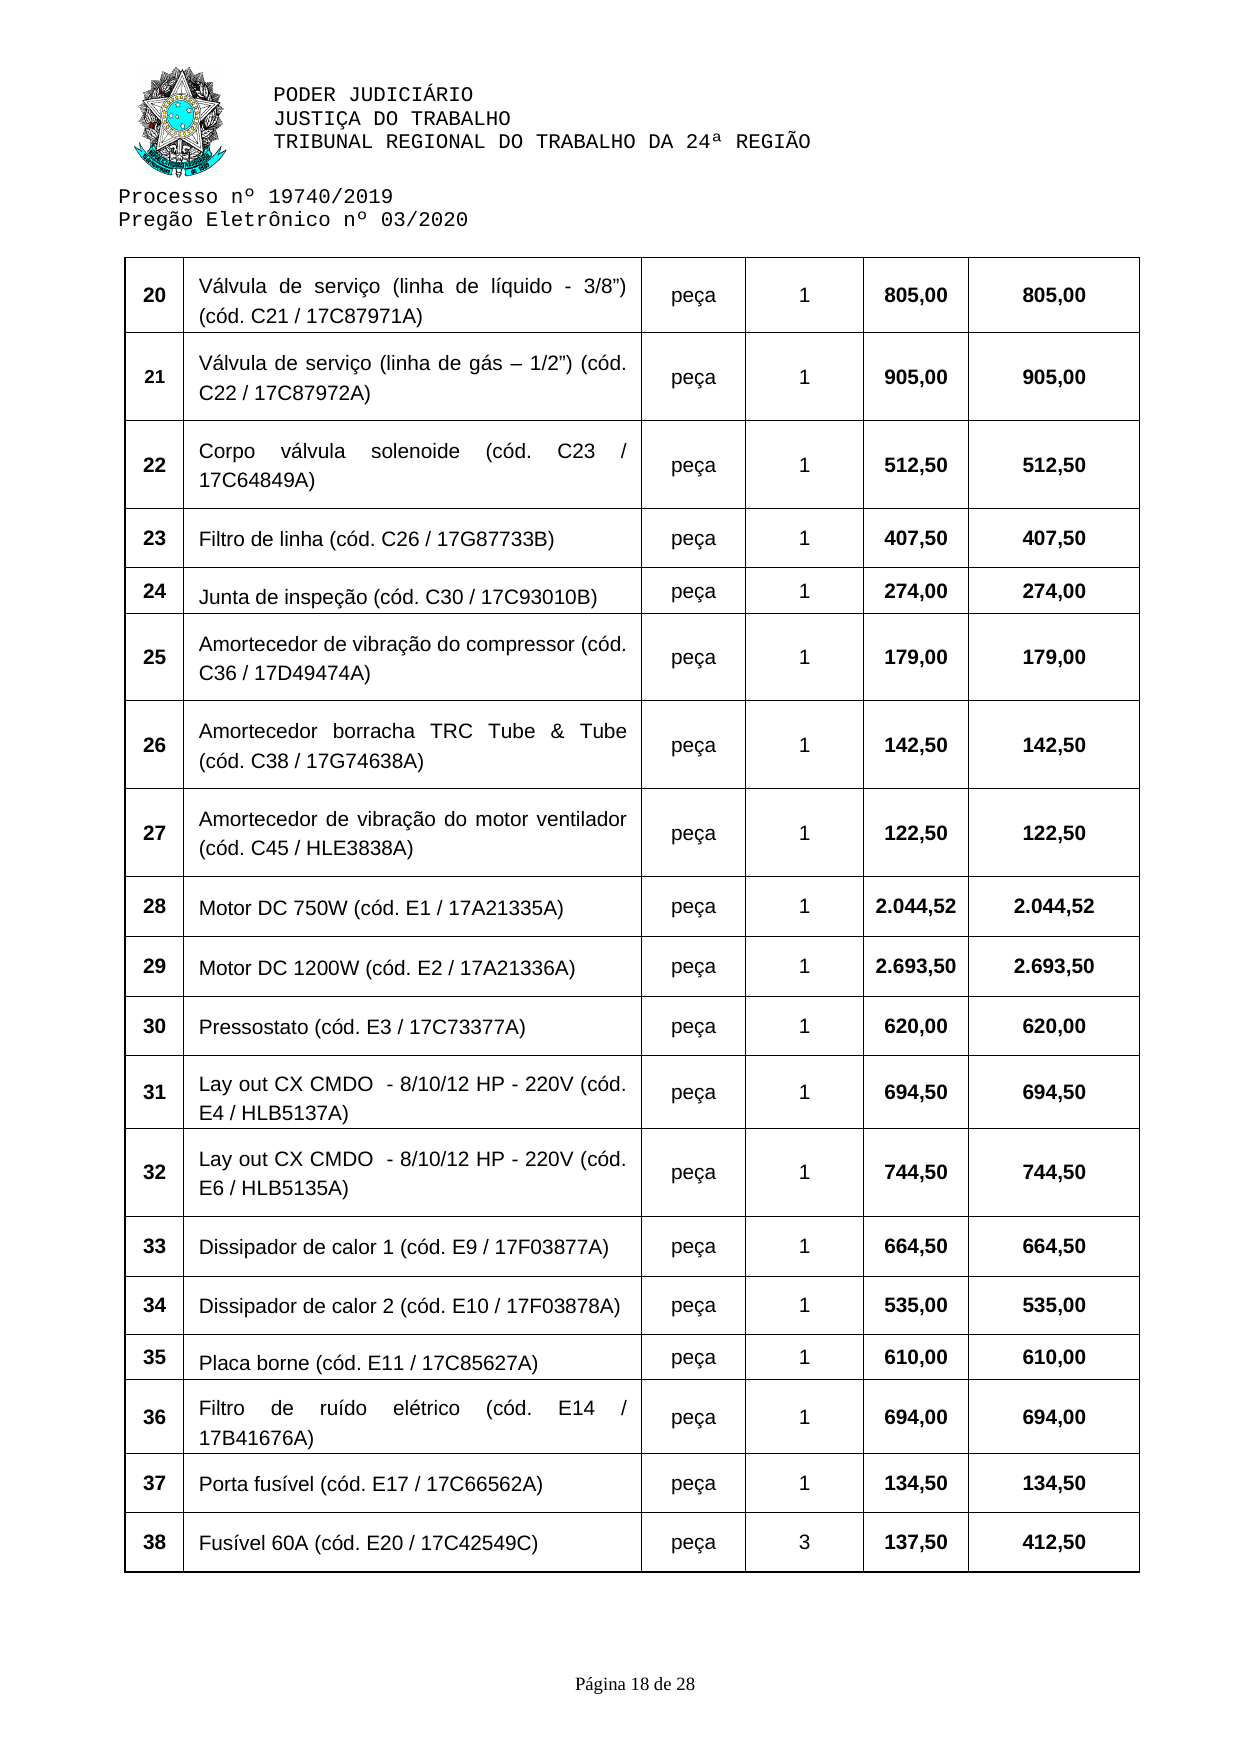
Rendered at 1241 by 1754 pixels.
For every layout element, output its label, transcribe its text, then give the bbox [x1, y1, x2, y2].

table_cell [118, 420, 124, 508]
table_cell Pressostato (cód. E3 / 17C73377A) [184, 997, 641, 1055]
table_cell 664,50 [969, 1217, 1139, 1276]
table_cell [118, 567, 124, 613]
table_cell 694,50 [864, 1056, 968, 1128]
table_cell Dissipador de calor 1 (cód. E9 / 17F03877A) [184, 1217, 641, 1276]
table_cell 37 [126, 1454, 183, 1512]
table_cell Placa borne (cód. E11 / 17C85627A) [184, 1335, 641, 1379]
table_cell 1 [746, 1454, 863, 1512]
table_cell 27 [126, 789, 183, 876]
table_cell [118, 1379, 124, 1453]
table_cell 407,50 [864, 509, 968, 567]
table_cell 29 [126, 937, 183, 996]
table_cell 21 [126, 333, 183, 420]
table_cell 1 [746, 258, 863, 332]
table_cell [118, 700, 124, 788]
table_cell Porta fusível (cód. E17 / 17C66562A) [184, 1454, 641, 1512]
table_cell peça [642, 877, 745, 936]
table_cell 805,00 [969, 258, 1139, 332]
table_cell 1 [746, 1056, 863, 1128]
table_cell 620,00 [969, 997, 1139, 1055]
table_cell 34 [126, 1277, 183, 1333]
table_cell 1 [746, 937, 863, 996]
table_cell Amortecedor borracha TRC Tube & Tube (cód. C38 / 17G74638A) [184, 701, 641, 788]
table_cell 1 [746, 1129, 863, 1216]
table_cell peça [642, 1129, 745, 1216]
table_cell peça [642, 421, 745, 508]
table_cell peça [642, 258, 745, 332]
table_cell Motor DC 750W (cód. E1 / 17A21335A) [184, 877, 641, 936]
table_cell [118, 508, 124, 567]
table_cell 36 [126, 1380, 183, 1453]
table_cell 122,50 [864, 789, 968, 876]
table_cell 1 [746, 1380, 863, 1453]
table_cell 512,50 [969, 421, 1139, 508]
table_cell [118, 996, 124, 1055]
table_cell 694,50 [969, 1056, 1139, 1128]
table_cell [118, 876, 124, 936]
table_cell 744,50 [969, 1129, 1139, 1216]
table_cell 32 [126, 1129, 183, 1216]
table_cell [118, 1055, 124, 1128]
table_cell peça [642, 997, 745, 1055]
table_cell 179,00 [969, 614, 1139, 700]
table_cell 122,50 [969, 789, 1139, 876]
table_cell [118, 1334, 124, 1379]
table_cell 1 [746, 614, 863, 700]
table_cell Lay out CX CMDO - 8/10/12 HP - 220V (cód. E6 / HLB5135A) [184, 1129, 641, 1216]
table_cell [118, 1128, 124, 1216]
table_cell 28 [126, 877, 183, 936]
table_cell 38 [126, 1513, 183, 1571]
table_cell Válvula de serviço (linha de gás – 1/2”) (cód. C22 / 17C87972A) [184, 333, 641, 420]
table_cell 1 [746, 701, 863, 788]
table_cell 694,00 [969, 1380, 1139, 1453]
table_cell 805,00 [864, 258, 968, 332]
table_cell 1 [746, 421, 863, 508]
table_cell 274,00 [969, 568, 1139, 613]
table_cell peça [642, 1277, 745, 1333]
table_cell 535,00 [864, 1277, 968, 1333]
table_cell Dissipador de calor 2 (cód. E10 / 17F03878A) [184, 1277, 641, 1333]
table_cell 1 [746, 1335, 863, 1379]
table_cell 2.044,52 [864, 877, 968, 936]
table_cell 33 [126, 1217, 183, 1276]
table_cell peça [642, 937, 745, 996]
table_cell Filtro de linha (cód. C26 / 17G87733B) [184, 509, 641, 567]
table_cell peça [642, 1217, 745, 1276]
table_cell 1 [746, 997, 863, 1055]
table_cell peça [642, 333, 745, 420]
table_cell peça [642, 701, 745, 788]
table_cell 30 [126, 997, 183, 1055]
table_cell Válvula de serviço (linha de líquido - 3/8”) (cód. C21 / 17C87971A) [184, 258, 641, 332]
table_cell 24 [126, 568, 183, 613]
picture [133, 66, 228, 178]
table_cell 512,50 [864, 421, 968, 508]
table_cell Amortecedor de vibração do compressor (cód. C36 / 17D49474A) [184, 614, 641, 700]
table_cell 3 [746, 1513, 863, 1571]
table_cell Motor DC 1200W (cód. E2 / 17A21336A) [184, 937, 641, 996]
table_cell 620,00 [864, 997, 968, 1055]
table_cell Filtro de ruído elétrico (cód. E14 / 17B41676A) [184, 1380, 641, 1453]
table_cell Corpo válvula solenoide (cód. C23 / 17C64849A) [184, 421, 641, 508]
table_cell 142,50 [864, 701, 968, 788]
table_cell 134,50 [864, 1454, 968, 1512]
table_cell Junta de inspeção (cód. C30 / 17C93010B) [184, 568, 641, 613]
table_cell [118, 257, 124, 332]
table_cell peça [642, 1380, 745, 1453]
table_cell 1 [746, 333, 863, 420]
table_cell 179,00 [864, 614, 968, 700]
table_cell [118, 1453, 124, 1512]
table_cell Fusível 60A (cód. E20 / 17C42549C) [184, 1513, 641, 1571]
table_cell [118, 1512, 124, 1571]
table_cell 1 [746, 1277, 863, 1333]
table_cell 22 [126, 421, 183, 508]
table_cell peça [642, 789, 745, 876]
table_cell 1 [746, 509, 863, 567]
table_cell [118, 613, 124, 700]
table_cell peça [642, 509, 745, 567]
table_cell 274,00 [864, 568, 968, 613]
table_cell 31 [126, 1056, 183, 1128]
table_cell Lay out CX CMDO - 8/10/12 HP - 220V (cód. E4 / HLB5137A) [184, 1056, 641, 1128]
table_cell 664,50 [864, 1217, 968, 1276]
table_cell 23 [126, 509, 183, 567]
table_cell 142,50 [969, 701, 1139, 788]
table_cell 694,00 [864, 1380, 968, 1453]
table_cell 905,00 [969, 333, 1139, 420]
table_cell 1 [746, 789, 863, 876]
table_cell 25 [126, 614, 183, 700]
table_cell 35 [126, 1335, 183, 1379]
table_cell 1 [746, 568, 863, 613]
table_cell peça [642, 568, 745, 613]
table_cell peça [642, 1454, 745, 1512]
table_cell 535,00 [969, 1277, 1139, 1333]
table_cell [118, 1216, 124, 1276]
table_cell 20 [126, 258, 183, 332]
table_cell 1 [746, 1217, 863, 1276]
table_cell peça [642, 1056, 745, 1128]
table_cell 610,00 [864, 1335, 968, 1379]
table_cell 2.693,50 [969, 937, 1139, 996]
table_cell [118, 332, 124, 420]
table_cell 905,00 [864, 333, 968, 420]
table_cell 26 [126, 701, 183, 788]
table_cell 2.693,50 [864, 937, 968, 996]
table_cell 134,50 [969, 1454, 1139, 1512]
table_cell [118, 1276, 124, 1333]
table_cell 407,50 [969, 509, 1139, 567]
table_cell 2.044,52 [969, 877, 1139, 936]
table_cell 412,50 [969, 1513, 1139, 1571]
table_cell peça [642, 1335, 745, 1379]
table_cell [118, 936, 124, 996]
table_cell 137,50 [864, 1513, 968, 1571]
table_cell peça [642, 614, 745, 700]
table_cell Amortecedor de vibração do motor ventilador (cód. C45 / HLE3838A) [184, 789, 641, 876]
table_cell 744,50 [864, 1129, 968, 1216]
table_cell 1 [746, 877, 863, 936]
table_cell peça [642, 1513, 745, 1571]
table_cell [118, 788, 124, 876]
table_cell 610,00 [969, 1335, 1139, 1379]
